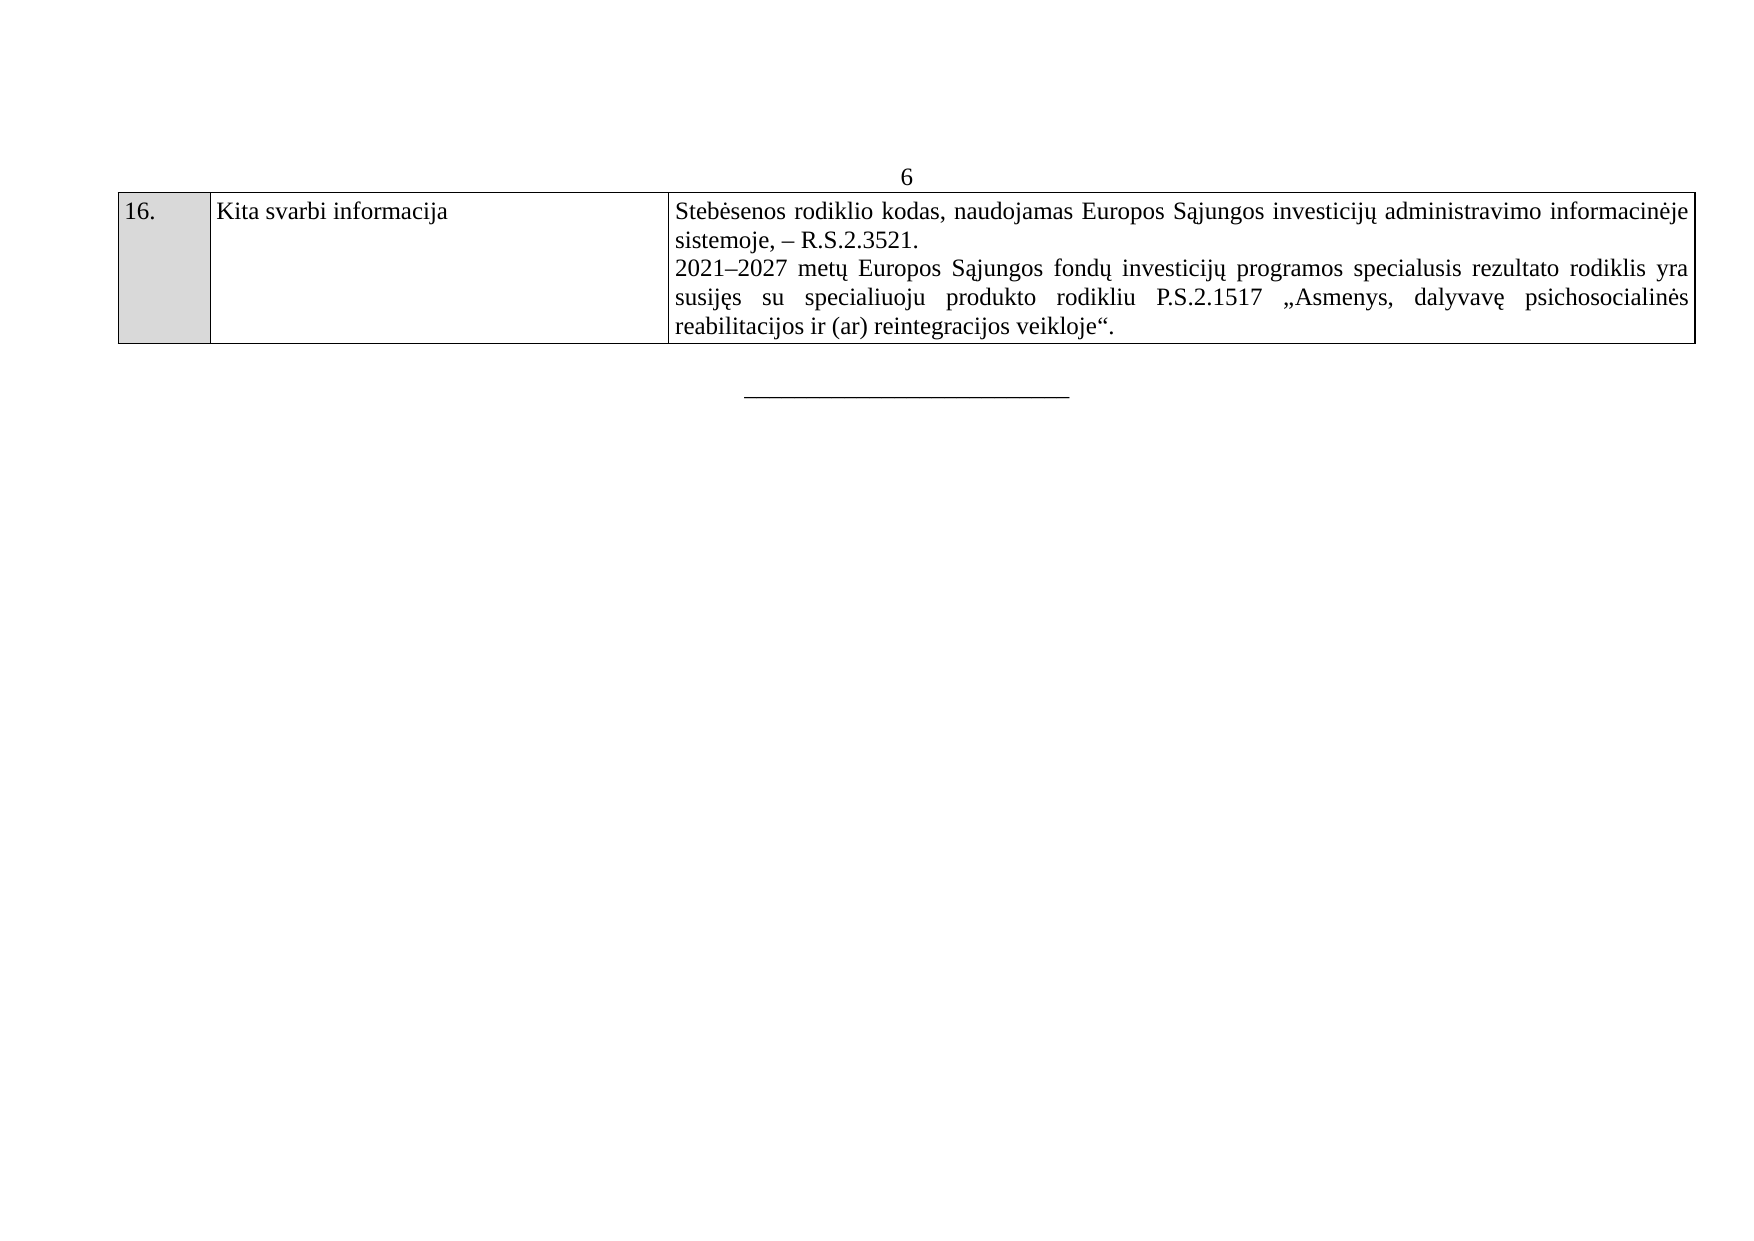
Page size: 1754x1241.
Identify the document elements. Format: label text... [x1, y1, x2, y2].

text __________________________ [118, 372, 1695, 401]
table_cell Kita svarbi informacija [211, 193, 668, 343]
table_cell 16. [119, 193, 210, 343]
table_cell Stebėsenos rodiklio kodas, naudojamas Europos Sąjungos investicijų administravimo informacinėje sistemoje, – R.S.2.3521. 2021–2027 metų Europos Sąjungos fondų investicijų programos specialusis rezultato rodiklis yra susijęs su specialiuoju produkto rodikliu P.S.2.1517 „Asmenys, dalyvavę psichosocialinės reabilitacijos ir (ar) reintegracijos veikloje“. [669, 193, 1694, 343]
